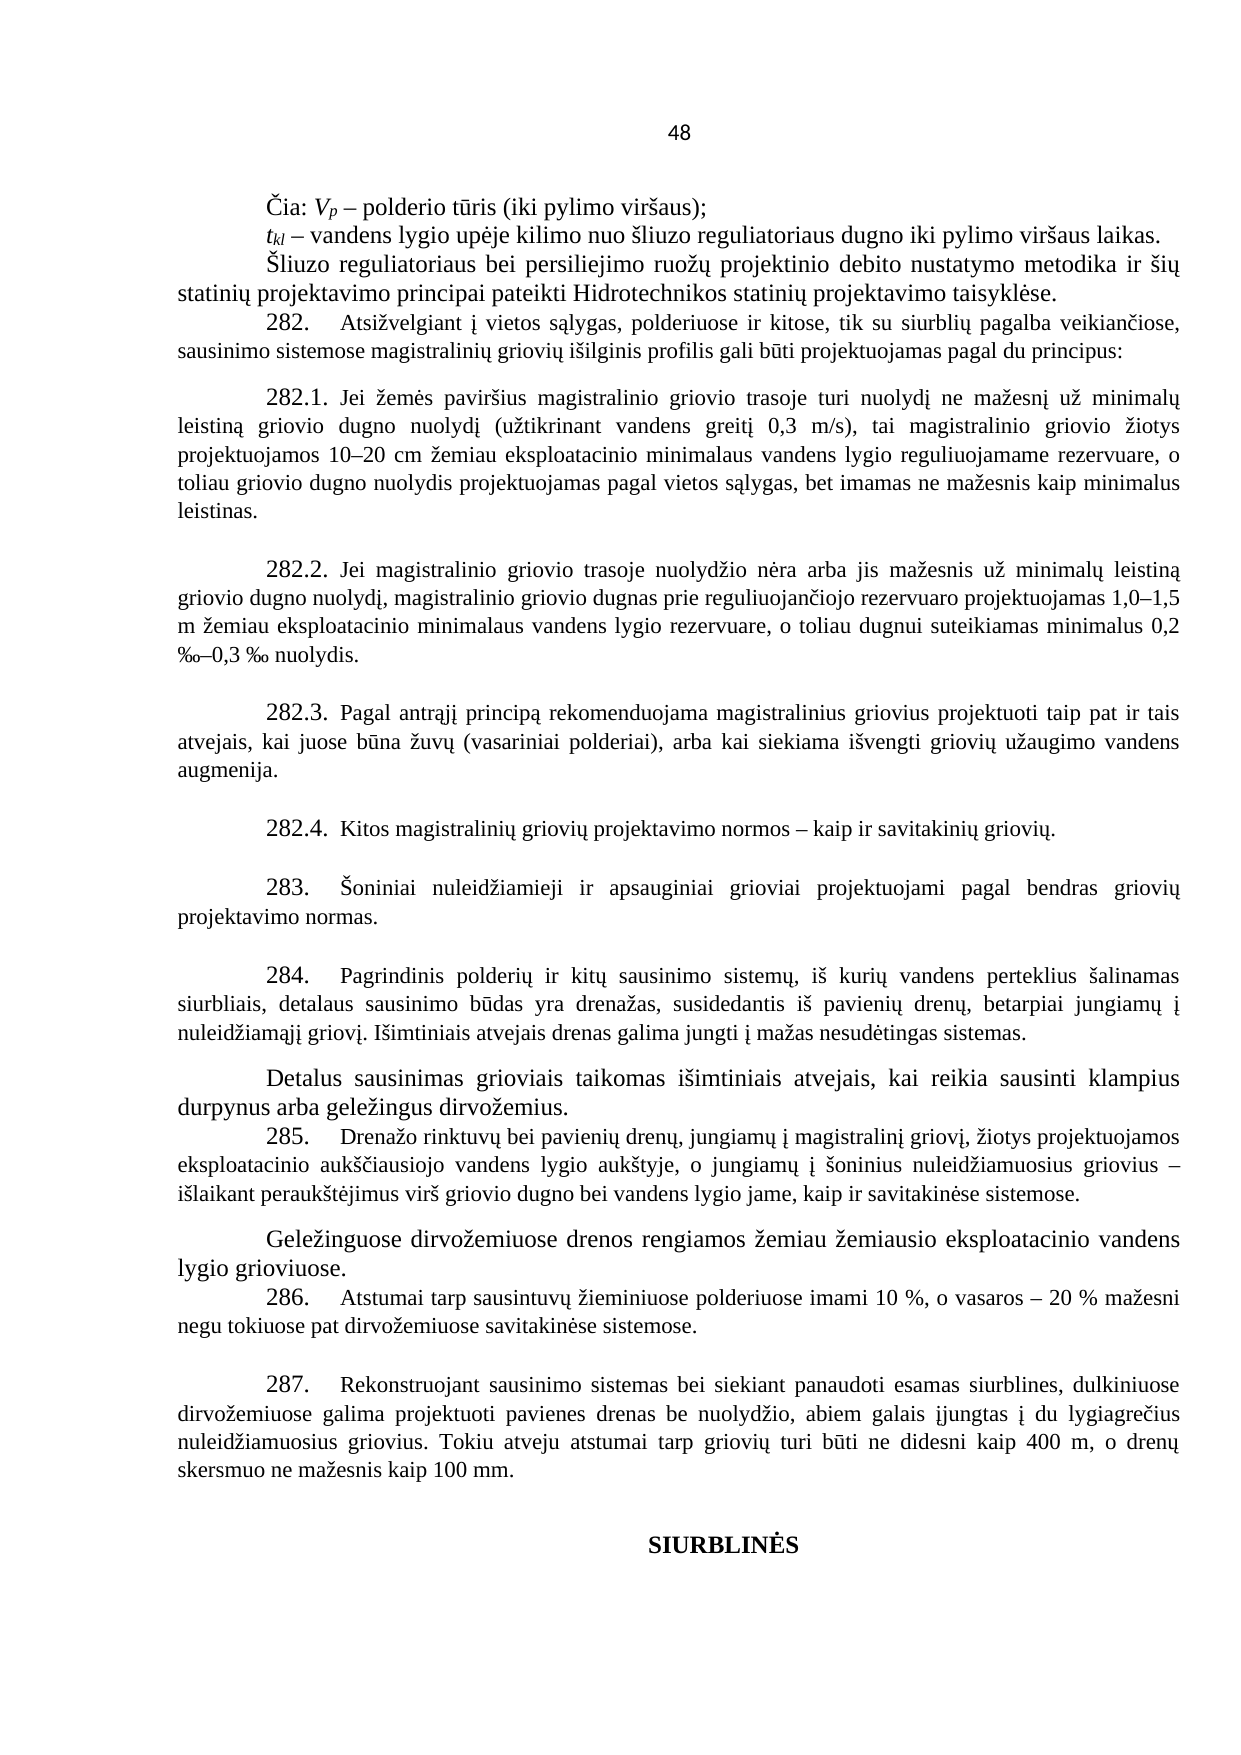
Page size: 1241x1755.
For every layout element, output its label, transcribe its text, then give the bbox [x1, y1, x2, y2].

text 282.3. Pagal antrąjį principą rekomenduojama magistralinius griovius projektuoti taip pat ir tais atvejais, kai juose būna žuvų (vasariniai polderiai), arba kai siekiama išvengti griovių užaugimo vandens augmenija. [177, 697, 1181, 782]
text 287. Rekonstruojant sausinimo sistemas bei siekiant panaudoti esamas siurblines, dulkiniuose dirvožemiuose galima projektuoti pavienes drenas be nuolydžio, abiem galais įjungtas į du lygiagrečius nuleidžiamuosius griovius. Tokiu atveju atstumai tarp griovių turi būti ne didesni kaip 400 m, o drenų skersmuo ne mažesnis kaip 100 mm. [177, 1369, 1181, 1482]
text 282. Atsižvelgiant į vietos sąlygas, polderiuose ir kitose, tik su siurblių pagalba veikiančiose, sausinimo sistemose magistralinių griovių išilginis profilis gali būti projektuojamas pagal du principus: [177, 307, 1181, 363]
text SIURBLINĖS [177, 1530, 1181, 1558]
text 285. Drenažo rinktuvų bei pavienių drenų, jungiamų į magistralinį griovį, žiotys projektuojamos eksploatacinio aukščiausiojo vandens lygio aukštyje, o jungiamų į šoninius nuleidžiamuosius griovius – išlaikant peraukštėjimus virš griovio dugno bei vandens lygio jame, kaip ir savitakinėse sistemose. [177, 1121, 1181, 1206]
text 284. Pagrindinis polderių ir kitų sausinimo sistemų, iš kurių vandens perteklius šalinamas siurbliais, detalaus sausinimo būdas yra drenažas, susidedantis iš pavienių drenų, betarpiai jungiamų į nuleidžiamąjį griovį. Išimtiniais atvejais drenas galima jungti į mažas nesudėtingas sistemas. [177, 960, 1181, 1045]
text tkl – vandens lygio upėje kilimo nuo šliuzo reguliatoriaus dugno iki pylimo viršaus laikas. [177, 220, 1181, 249]
text Šliuzo reguliatoriaus bei persiliejimo ruožų projektinio debito nustatymo metodika ir šių statinių projektavimo principai pateikti Hidrotechnikos statinių projektavimo taisyklėse. [177, 249, 1181, 307]
text Čia: Vp – polderio tūris (iki pylimo viršaus); [177, 192, 1181, 220]
text 283. Šoniniai nuleidžiamieji ir apsauginiai grioviai projektuojami pagal bendras griovių projektavimo normas. [177, 872, 1181, 929]
text Detalus sausinimas grioviais taikomas išimtiniais atvejais, kai reikia sausinti klampius durpynus arba geležingus dirvožemius. [177, 1063, 1181, 1121]
text 282.1. Jei žemės paviršius magistralinio griovio trasoje turi nuolydį ne mažesnį už minimalų leistiną griovio dugno nuolydį (užtikrinant vandens greitį 0,3 m/s), tai magistralinio griovio žiotys projektuojamos 10–20 cm žemiau eksploatacinio minimalaus vandens lygio reguliuojamame rezervuare, o toliau griovio dugno nuolydis projektuojamas pagal vietos sąlygas, bet imamas ne mažesnis kaip minimalus leistinas. [177, 382, 1181, 523]
text Geležinguose dirvožemiuose drenos rengiamos žemiau žemiausio eksploatacinio vandens lygio grioviuose. [177, 1224, 1181, 1282]
text 282.2. Jei magistralinio griovio trasoje nuolydžio nėra arba jis mažesnis už minimalų leistiną griovio dugno nuolydį, magistralinio griovio dugnas prie reguliuojančiojo rezervuaro projektuojamas 1,0–1,5 m žemiau eksploatacinio minimalaus vandens lygio rezervuare, o toliau dugnui suteikiamas minimalus 0,2 ‰–0,3 ‰ nuolydis. [177, 554, 1181, 667]
text 282.4. Kitos magistralinių griovių projektavimo normos – kaip ir savitakinių griovių. [177, 813, 1181, 842]
text 286. Atstumai tarp sausintuvų žieminiuose polderiuose imami 10 %, o vasaros – 20 % mažesni negu tokiuose pat dirvožemiuose savitakinėse sistemose. [177, 1282, 1181, 1339]
